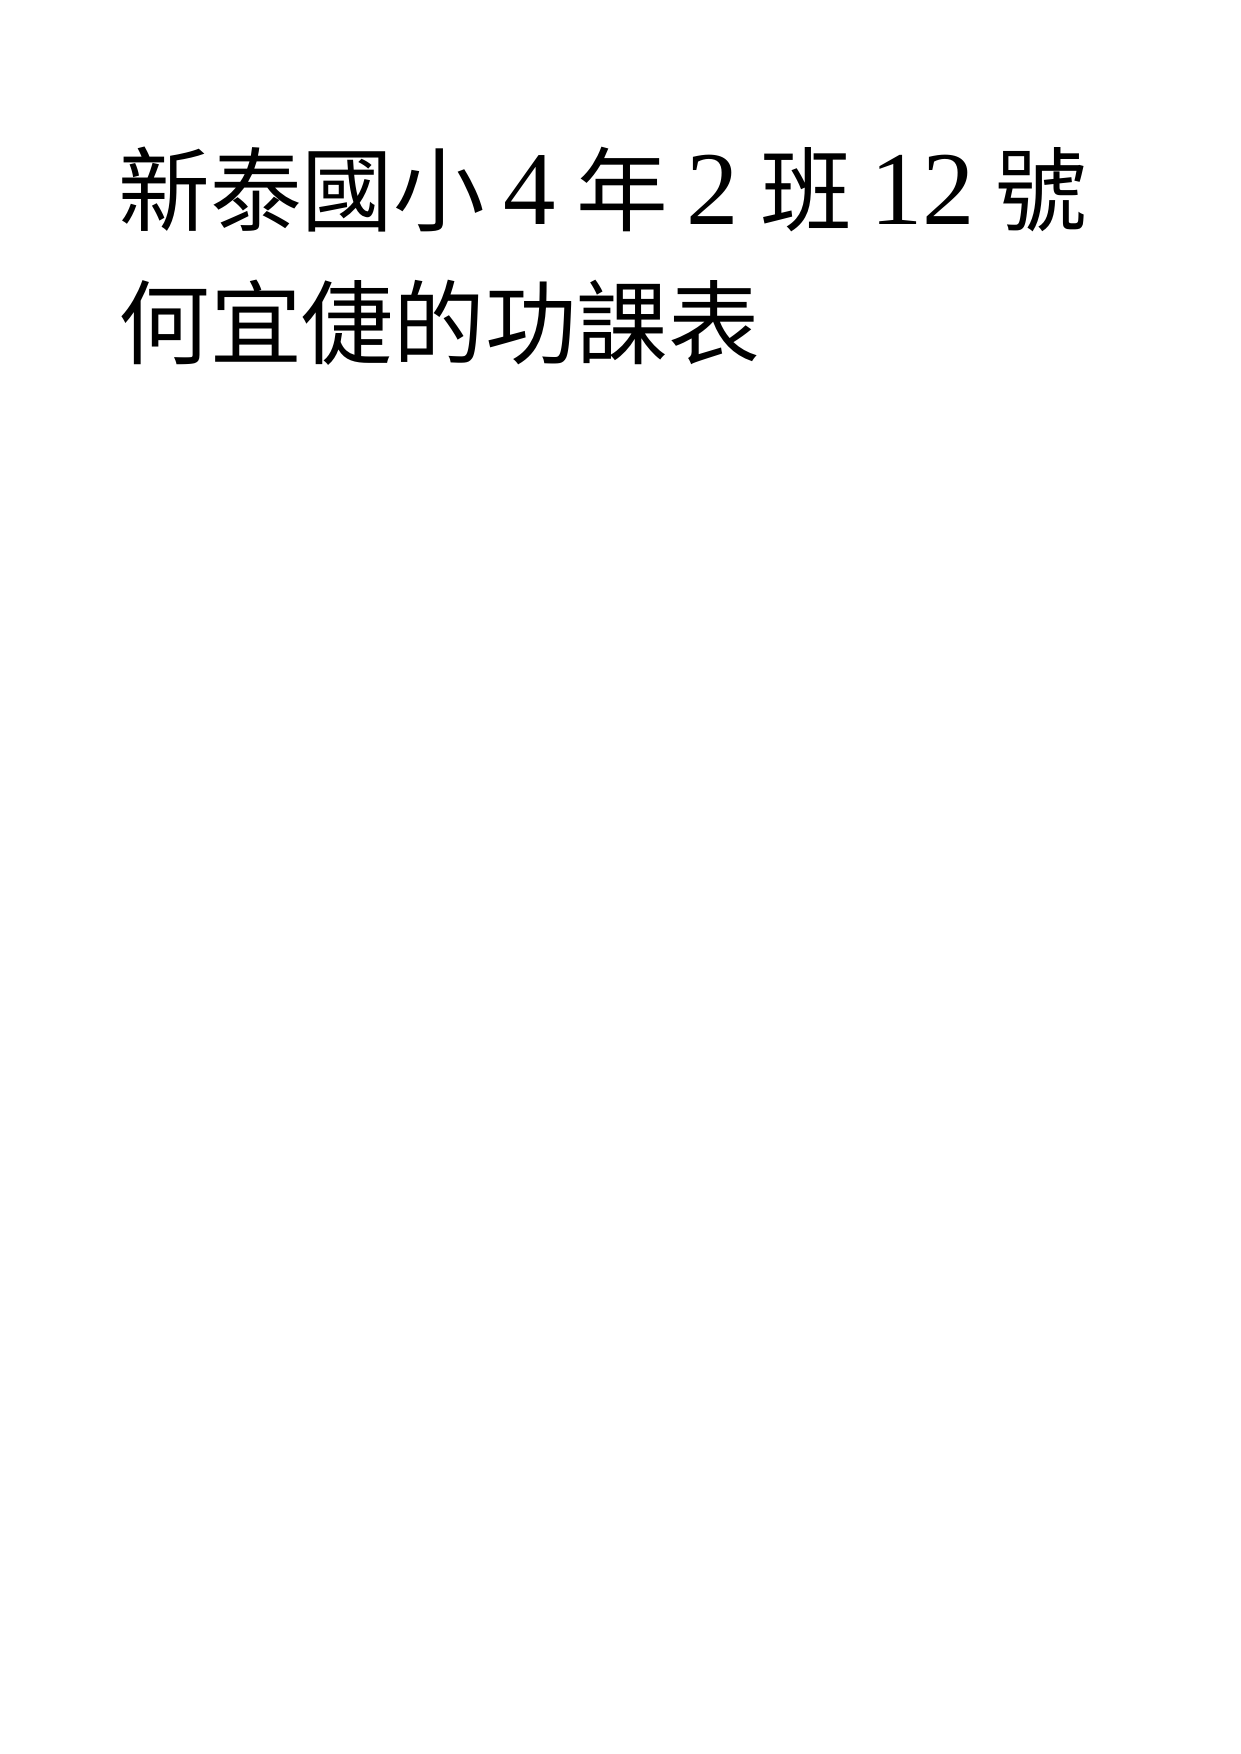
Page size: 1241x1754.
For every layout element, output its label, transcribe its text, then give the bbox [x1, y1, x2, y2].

text 新泰國小4年2班12號何宜倢的功課表 [118, 118, 1122, 383]
